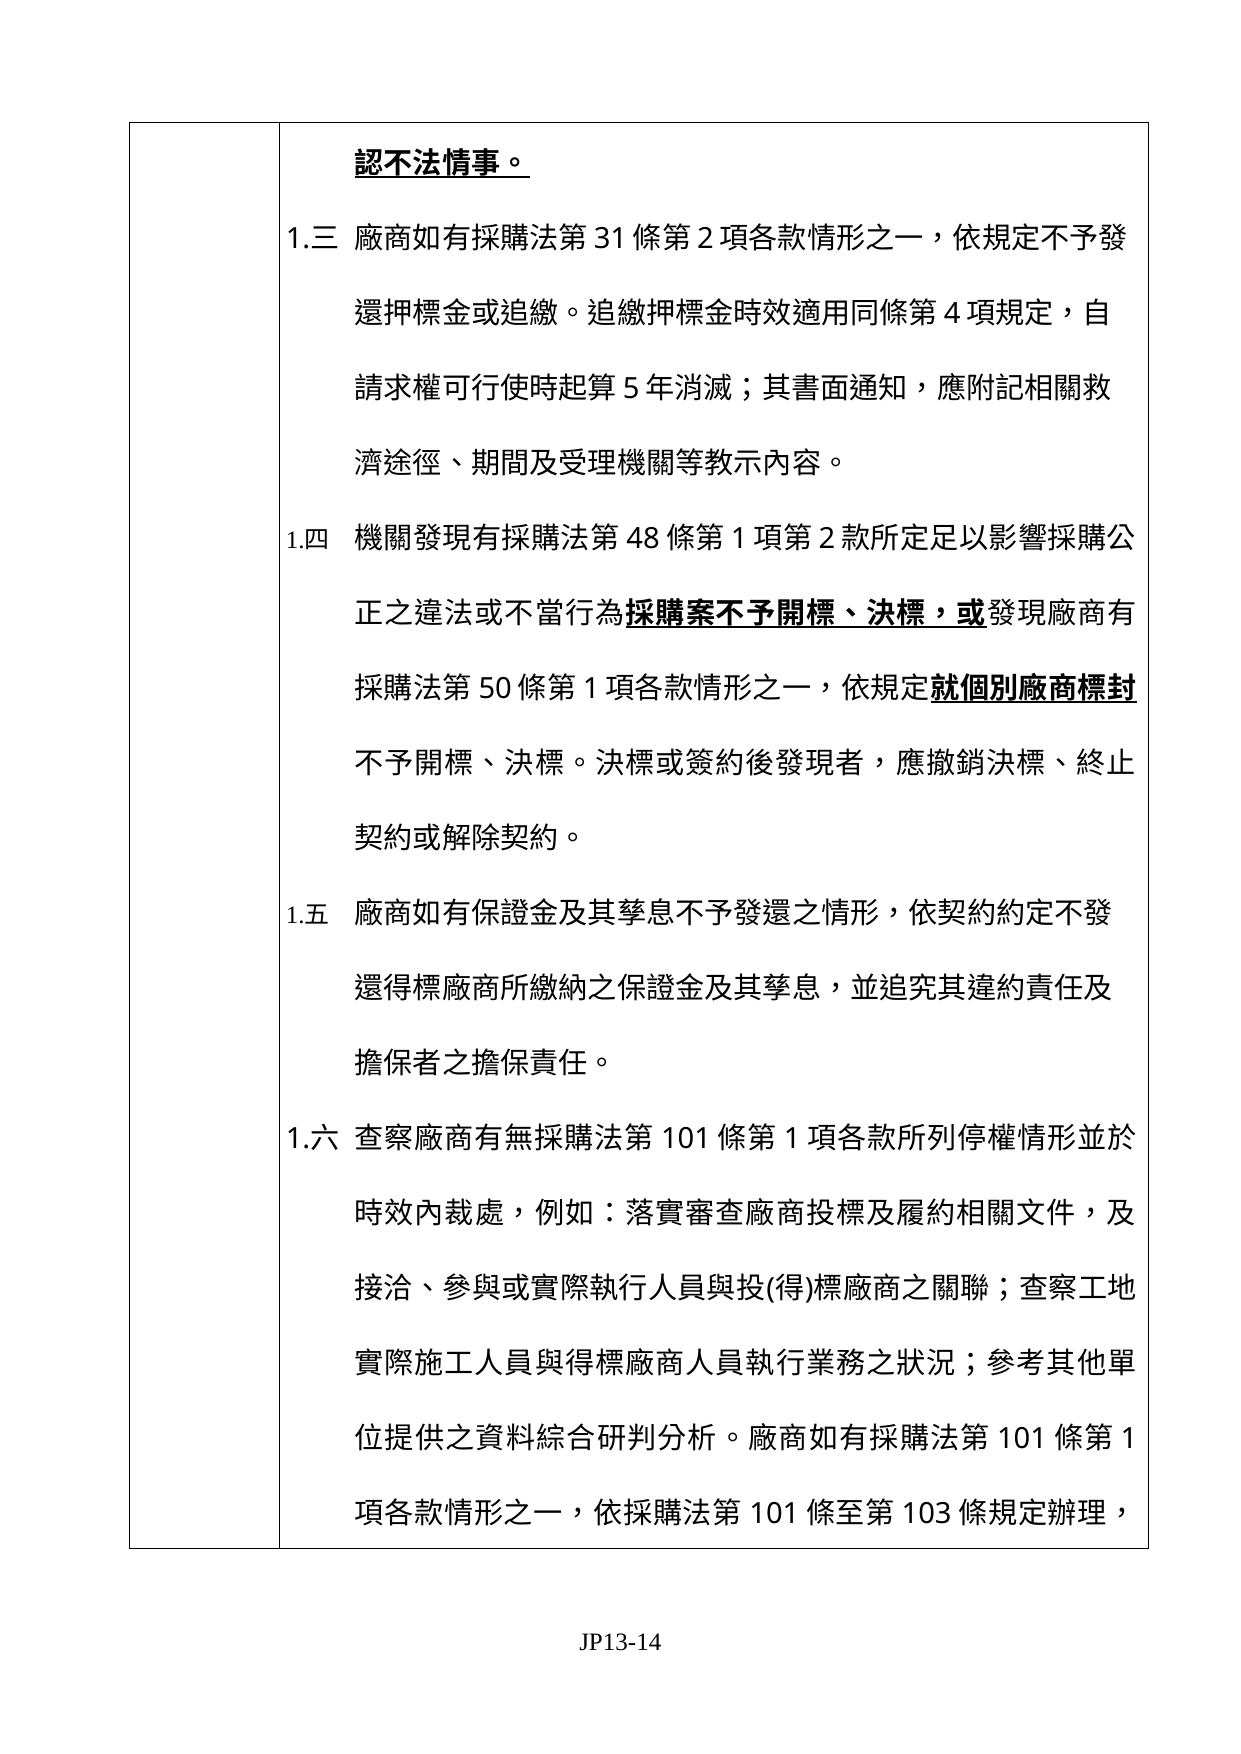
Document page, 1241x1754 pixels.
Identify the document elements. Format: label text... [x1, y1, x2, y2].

table_cell [130, 123, 279, 1548]
table_cell 廠商如有採購法第15條第1項、第38條、第39條、第59條及其施行細則第33條、第38條規定之情形，依規定不予開標、決標。 機關發現廠商疑似有違法情事，是否有即刻辦理行政調查確認不法情事。 廠商如有採購法第31條第2項各款情形之一，依規定不予發還押標金或追繳。追繳押標金時效適用同條第4項規定，自請求權可行使時起算5年消滅；其書面通知，應附記相關救濟途徑、期間及受理機關等教示內容。 機關發現有採購法第48條第1項第2款所定足以影響採購公正之違法或不當行為採購案不予開標、決標，或發現廠商有採購法第50條第1項各款情形之一，依規定就個別廠商標封不予開標、決標。決標或簽約後發現者，應撤銷決標、終止契約或解除契約。 廠商如有保證金及其孳息不予發還之情形，依契約約定不發還得標廠商所繳納之保證金及其孳息，並追究其違約責任及擔保者之擔保責任。 查察廠商有無採購法第101條第1項各款所列停權情形並於時效內裁處，例如：落實審查廠商投標及履約相關文件，及接洽、參與或實際執行人員與投(得)標廠商之關聯；查察工地實際施工人員與得標廠商人員執行業務之狀況；參考其他單位提供之資料綜合研判分析。廠商如有採購法第101條第1項各款情形之一，依採購法第101條至第103條規定辦理，並依採購法施行細則第109條之1規定附記；併注意裁處權時效及「政府採購法第101條第1項各款裁處權時效之起算時點判斷原則」。 機關依採購法第101條第3項及「機關採購工作及審查小組設置及作業辦法」第8條之1規定成立之採購工作及審查小組，其委員組成，宜就本機關以外人員至少1人聘兼之，且至少宜有外聘委員1人出席。 [280, 123, 1148, 1548]
